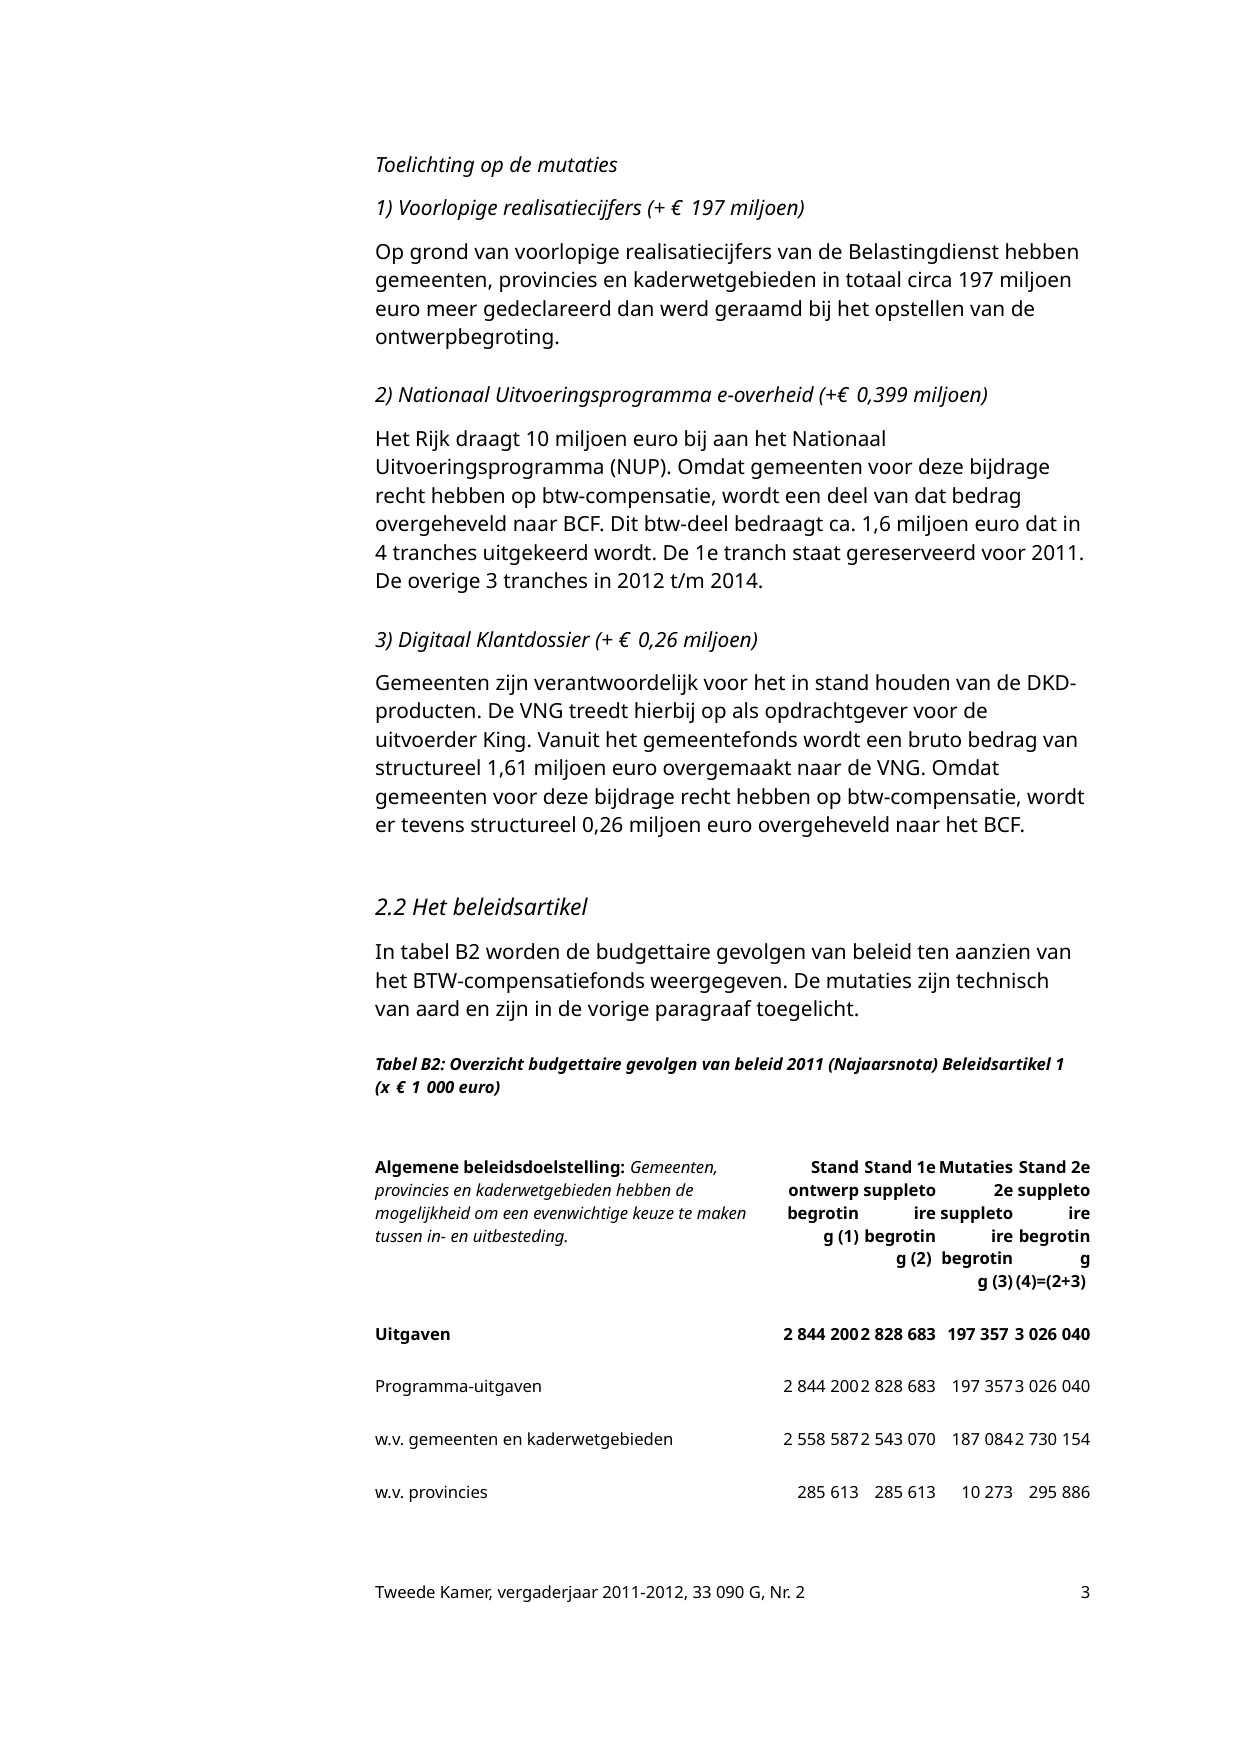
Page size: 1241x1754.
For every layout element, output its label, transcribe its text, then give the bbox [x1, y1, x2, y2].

text 3) Digitaal Klantdossier (+ € 0,26 miljoen) [375, 625, 1090, 653]
table_cell w.v. gemeenten en kaderwetgebieden [375, 1428, 782, 1481]
text 2) Nationaal Uitvoeringsprogramma e-overheid (+€ 0,399 miljoen) [375, 381, 1090, 409]
table_cell 2 828 683 [859, 1375, 936, 1428]
table_cell 3 026 040 [1013, 1375, 1090, 1428]
text Gemeenten zijn verantwoordelijk voor het in stand houden van de DKD-producten. De VNG treedt hierbij op als opdrachtgever voor de uitvoerder King. Vanuit het gemeentefonds wordt een bruto bedrag van structureel 1,61 miljoen euro overgemaakt naar de VNG. Omdat gemeenten voor deze bijdrage recht hebben op btw-compensatie, wordt er tevens structureel 0,26 miljoen euro overgeheveld naar het BCF. [375, 668, 1090, 839]
table_cell Uitgaven [375, 1323, 782, 1375]
table_cell Programma-uitgaven [375, 1375, 782, 1428]
table_cell 2 558 587 [782, 1428, 859, 1481]
table_cell 2 730 154 [1013, 1428, 1090, 1481]
table_header Algemene beleidsdoelstelling: Gemeenten, provincies en kaderwetgebieden hebben de mogelijkheid om een evenwichtige keuze te maken tussen in- en uitbesteding. [375, 1156, 782, 1322]
text In tabel B2 worden de budgettaire gevolgen van beleid ten aanzien van het BTW-compensatiefonds weergegeven. De mutaties zijn technisch van aard en zijn in de vorige paragraaf toegelicht. [375, 937, 1090, 1023]
text 1) Voorlopige realisatiecijfers (+ € 197 miljoen) [375, 193, 1090, 222]
table_cell w.v. provincies [375, 1481, 782, 1533]
table_header Stand ontwerp begroting (1) [782, 1156, 859, 1322]
text Toelichting op de mutaties [375, 150, 1090, 178]
table_cell 197 357 [936, 1375, 1013, 1428]
table_header Stand 2e suppletoire begroting (4)=(2+3) [1013, 1156, 1090, 1322]
text Op grond van voorlopige realisatiecijfers van de Belastingdienst hebben gemeenten, provincies en kaderwetgebieden in totaal circa 197 miljoen euro meer gedeclareerd dan werd geraamd bij het opstellen van de ontwerpbegroting. [375, 237, 1090, 351]
subtitle 2.2 Het beleidsartikel [375, 891, 1090, 922]
table_cell 3 026 040 [1013, 1323, 1090, 1375]
table_cell 2 828 683 [859, 1323, 936, 1375]
table_cell 2 844 200 [782, 1323, 859, 1375]
table_cell 10 273 [936, 1481, 1013, 1533]
table_cell 197 357 [936, 1323, 1013, 1375]
table_cell 295 886 [1013, 1481, 1090, 1533]
table_cell 285 613 [782, 1481, 859, 1533]
text Het Rijk draagt 10 miljoen euro bij aan het Nationaal Uitvoeringsprogramma (NUP). Omdat gemeenten voor deze bijdrage recht hebben op btw-compensatie, wordt een deel van dat bedrag overgeheveld naar BCF. Dit btw-deel bedraagt ca. 1,6 miljoen euro dat in 4 tranches uitgekeerd wordt. De 1e tranch staat gereserveerd voor 2011. De overige 3 tranches in 2012 t/m 2014. [375, 424, 1090, 595]
table_header Stand 1e suppletoire begroting (2) [859, 1156, 936, 1322]
table_cell 2 543 070 [859, 1428, 936, 1481]
table_cell 285 613 [859, 1481, 936, 1533]
table_cell 2 844 200 [782, 1375, 859, 1428]
table_header Mutaties 2e suppletoire begroting (3) [936, 1156, 1013, 1322]
text Tabel B2: Overzicht budgettaire gevolgen van beleid 2011 (Najaarsnota) Beleidsartikel 1 (x € 1 000 euro) [375, 1053, 1090, 1098]
table_cell 187 084 [936, 1428, 1013, 1481]
